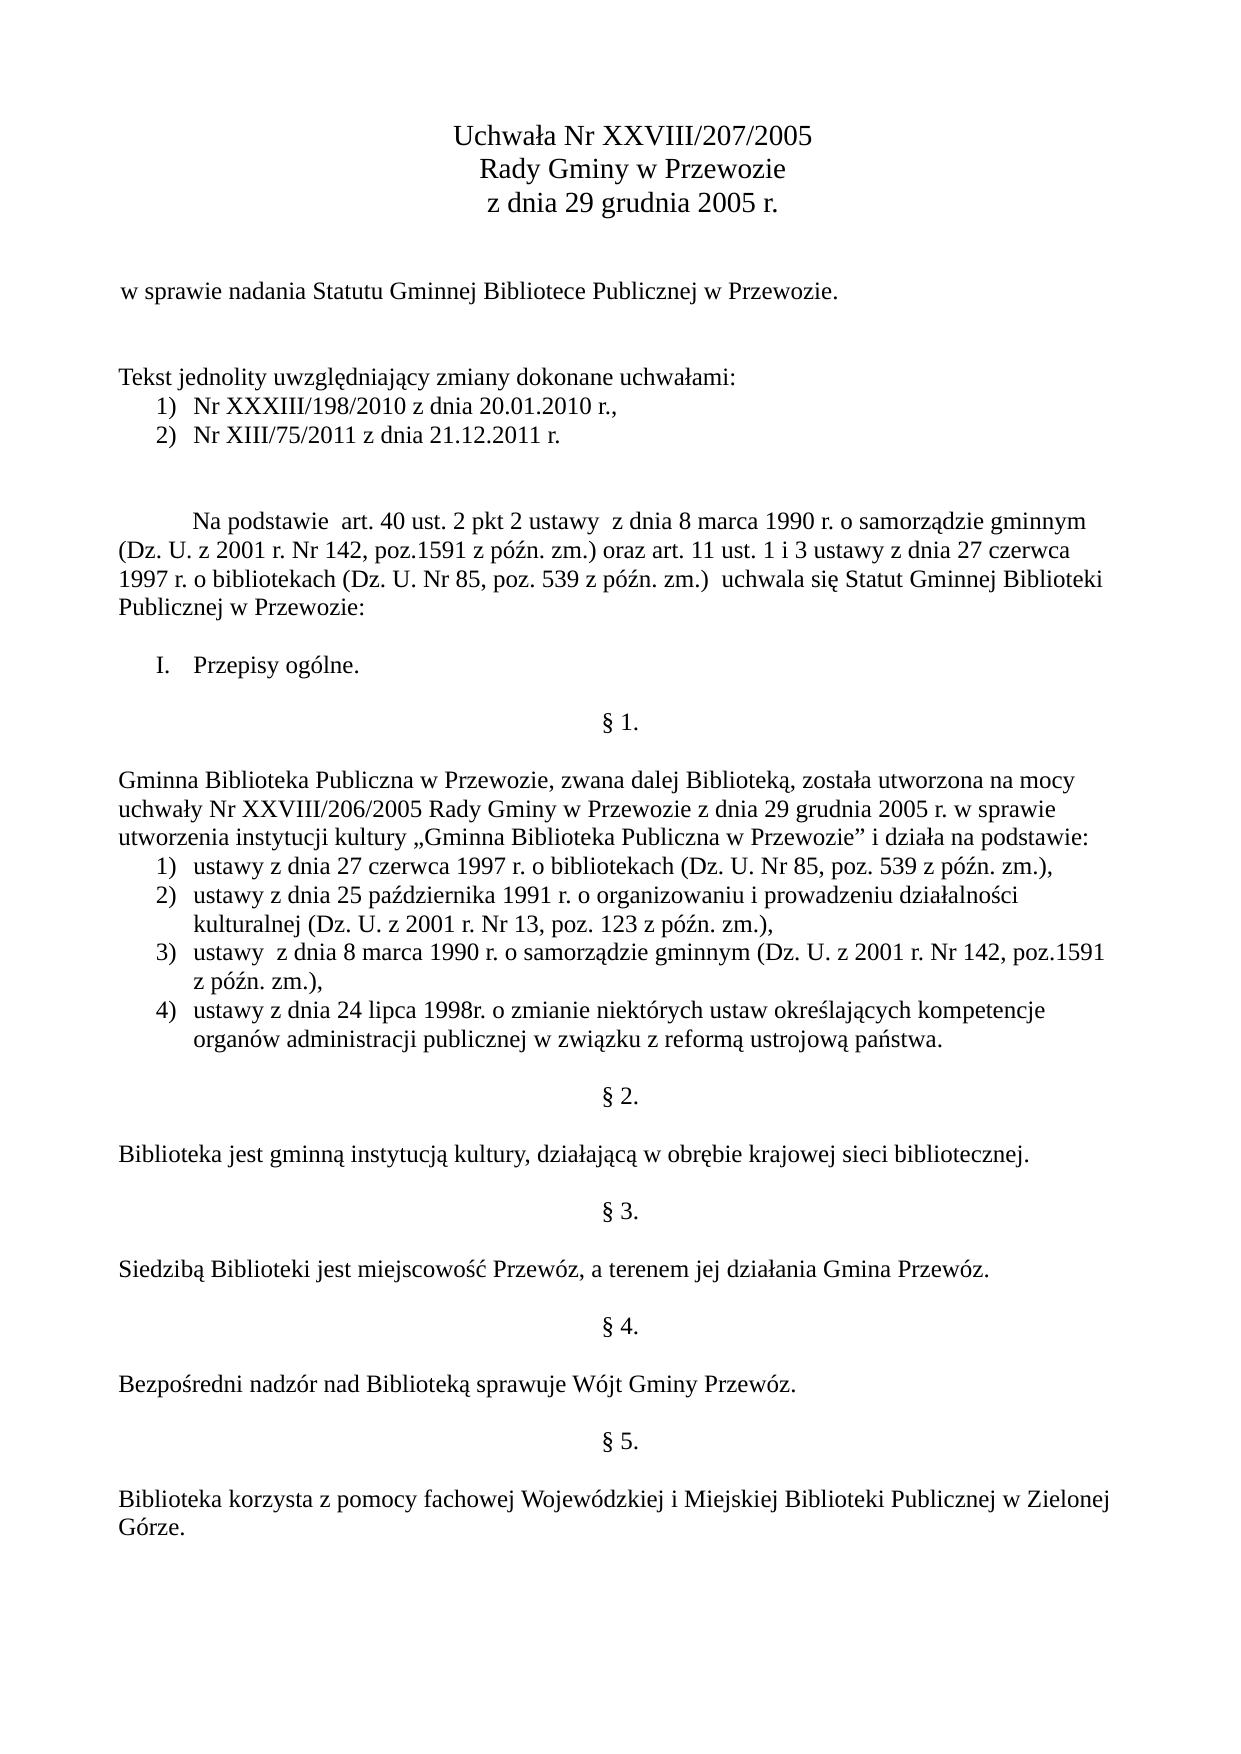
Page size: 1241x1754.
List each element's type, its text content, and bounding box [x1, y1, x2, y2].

text Biblioteka jest gminną instytucją kultury, działającą w obrębie krajowej sieci bibliotecznej. [118, 1139, 1122, 1167]
list ustawy z dnia 27 czerwca 1997 r. o bibliotekach (Dz. U. Nr 85, poz. 539 z późn. zm.), [156, 851, 1122, 880]
text Uchwała Nr XXVIII/207/2005 [414, 118, 851, 152]
list ustawy z dnia 25 października 1991 r. o organizowaniu i prowadzeniu działalności kulturalnej (Dz. U. z 2001 r. Nr 13, poz. 123 z późn. zm.), [156, 880, 1122, 937]
text § 1. [118, 707, 1122, 736]
list Nr XXXIII/198/2010 z dnia 20.01.2010 r., [156, 391, 1122, 420]
text § 4. [118, 1311, 1122, 1340]
list ustawy z dnia 8 marca 1990 r. o samorządzie gminnym (Dz. U. z 2001 r. Nr 142, poz.1591 z późn. zm.), [156, 937, 1122, 995]
list Nr XIII/75/2011 z dnia 21.12.2011 r. [156, 420, 1122, 449]
text Siedzibą Biblioteki jest miejscowość Przewóz, a terenem jej działania Gmina Przewóz. [118, 1254, 1122, 1282]
list Przepisy ogólne. [156, 650, 1122, 679]
text Tekst jednolity uwzględniający zmiany dokonane uchwałami: [118, 362, 1122, 391]
text w sprawie nadania Statutu Gminnej Bibliotece Publicznej w Przewozie. [120, 276, 1122, 305]
text Biblioteka korzysta z pomocy fachowej Wojewódzkiej i Miejskiej Biblioteki Publicznej w Zielonej Górze. [118, 1484, 1122, 1541]
text z dnia 29 grudnia 2005 r. [414, 185, 851, 219]
text § 3. [118, 1196, 1122, 1225]
list ustawy z dnia 24 lipca 1998r. o zmianie niektórych ustaw określających kompetencje organów administracji publicznej w związku z reformą ustrojową państwa. [156, 995, 1122, 1052]
text Rady Gminy w Przewozie [414, 152, 851, 185]
text Bezpośredni nadzór nad Biblioteką sprawuje Wójt Gminy Przewóz. [118, 1369, 1122, 1397]
text § 2. [118, 1081, 1122, 1110]
text Na podstawie art. 40 ust. 2 pkt 2 ustawy z dnia 8 marca 1990 r. o samorządzie gminnym (Dz. U. z 2001 r. Nr 142, poz.1591 z późn. zm.) oraz art. 11 ust. 1 i 3 ustawy z dnia 27 czerwca 1997 r. o bibliotekach (Dz. U. Nr 85, poz. 539 z późn. zm.) uchwala się Statut Gminnej Biblioteki Publicznej w Przewozie: [118, 506, 1122, 621]
text § 5. [118, 1426, 1122, 1455]
text Gminna Biblioteka Publiczna w Przewozie, zwana dalej Biblioteką, została utworzona na mocy uchwały Nr XXVIII/206/2005 Rady Gminy w Przewozie z dnia 29 grudnia 2005 r. w sprawie utworzenia instytucji kultury „Gminna Biblioteka Publiczna w Przewozie” i działa na podstawie: [118, 765, 1122, 851]
